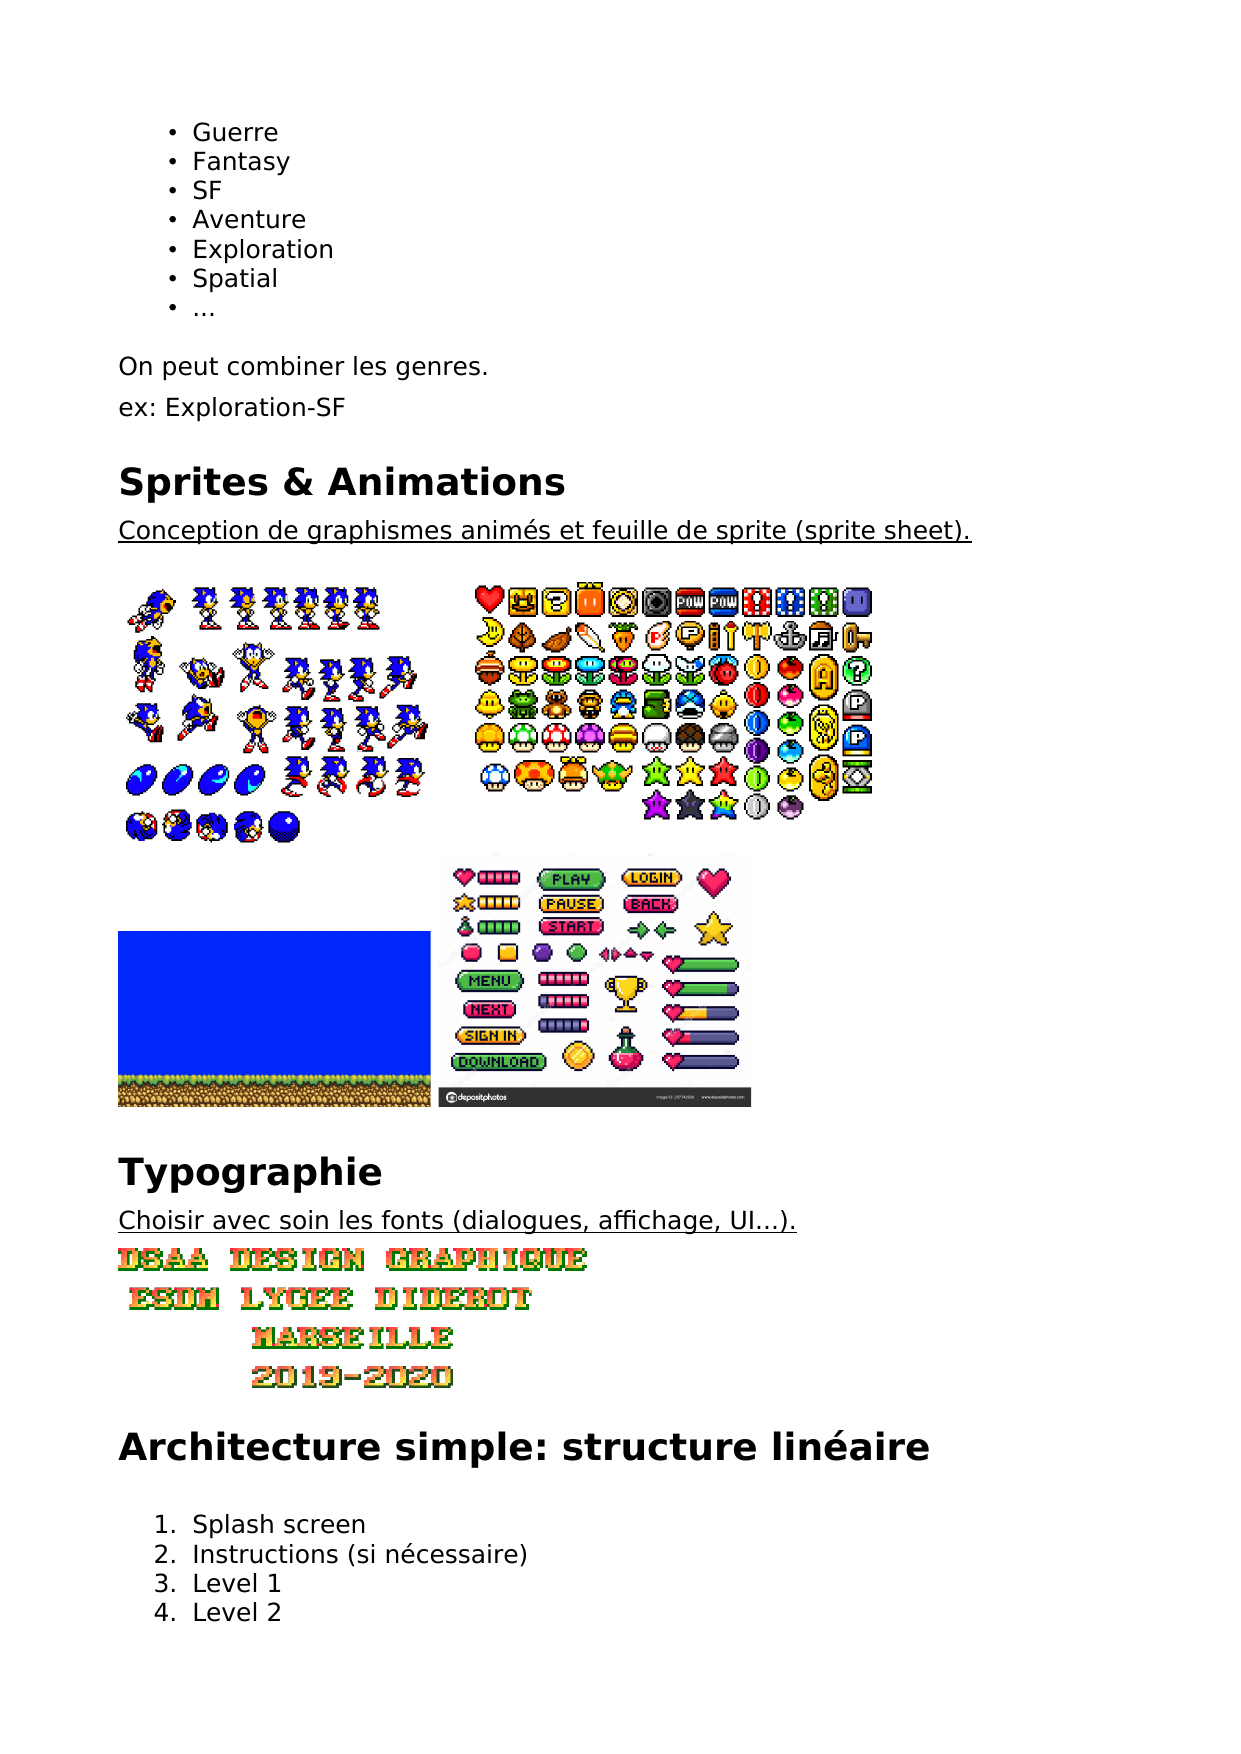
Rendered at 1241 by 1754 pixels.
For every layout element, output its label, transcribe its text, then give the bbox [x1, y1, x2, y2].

text ex: Exploration-SF [118, 393, 1122, 423]
picture [118, 931, 431, 1107]
text On peut combiner les genres. [118, 352, 1122, 381]
picture [438, 853, 752, 1107]
list Splash screen [177, 1511, 1122, 1540]
list Fantasy [177, 147, 1122, 176]
subtitle Architecture simple: structure linéaire [118, 1425, 1122, 1469]
picture [438, 557, 908, 847]
list Aventure [177, 206, 1122, 235]
subtitle Sprites & Animations [118, 460, 1122, 504]
subtitle Typographie [118, 1150, 1122, 1194]
list Level 1 [177, 1569, 1122, 1598]
text Choisir avec soin les fonts (dialogues, affichage, UI...). [118, 1206, 1122, 1236]
picture [118, 581, 431, 847]
list Instructions (si nécessaire) [177, 1540, 1122, 1569]
list ... [177, 293, 1122, 322]
list Exploration [177, 235, 1122, 264]
list Level 2 [177, 1598, 1122, 1627]
list Spatial [177, 264, 1122, 293]
picture [118, 1248, 587, 1388]
text Conception de graphismes animés et feuille de sprite (sprite sheet). [118, 516, 1122, 545]
list SF [177, 176, 1122, 206]
list Guerre [177, 118, 1122, 147]
